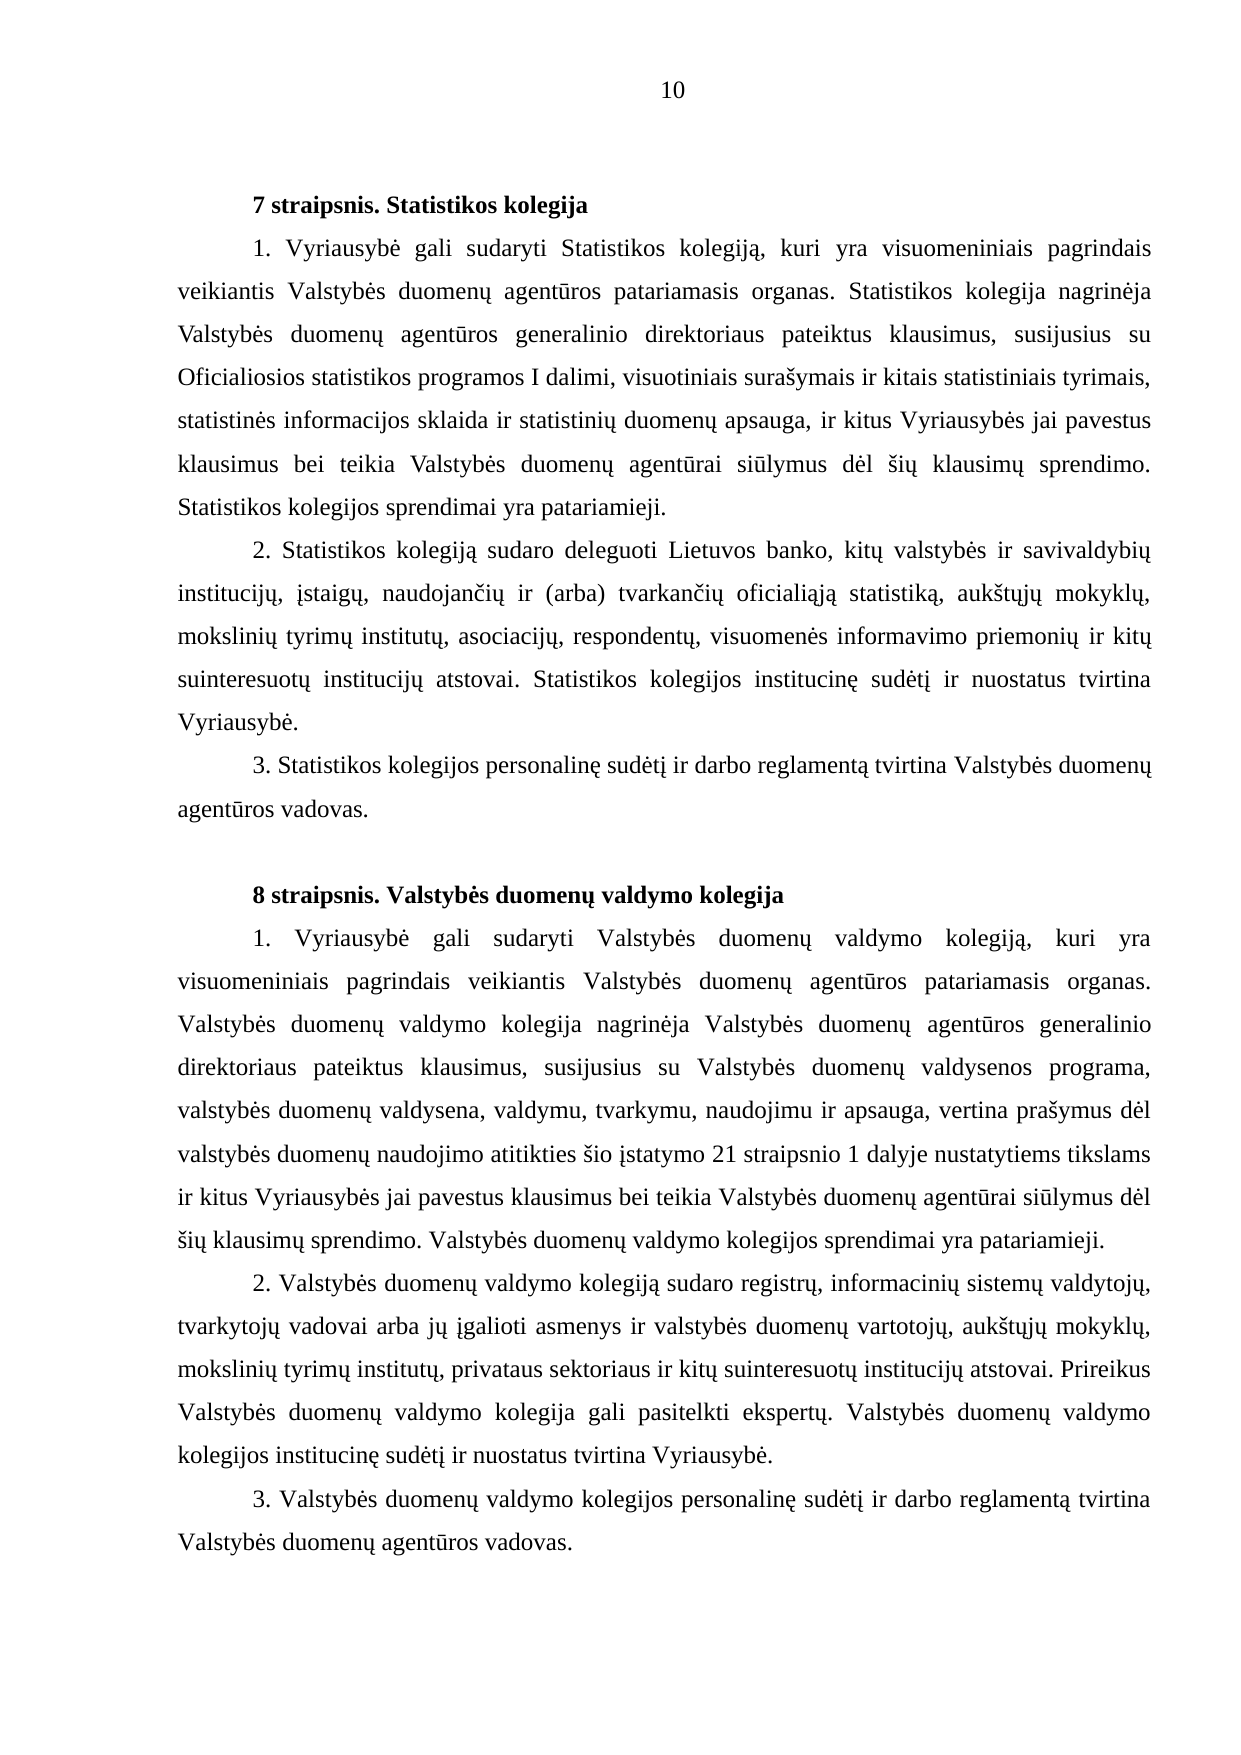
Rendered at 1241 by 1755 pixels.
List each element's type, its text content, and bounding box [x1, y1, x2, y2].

text 2. Valstybės duomenų valdymo kolegiją sudaro registrų, informacinių sistemų valdytojų, tvarkytojų vadovai arba jų įgalioti asmenys ir valstybės duomenų vartotojų, aukštųjų mokyklų, mokslinių tyrimų institutų, privataus sektoriaus ir kitų suinteresuotų institucijų atstovai. Prireikus Valstybės duomenų valdymo kolegija gali pasitelkti ekspertų. Valstybės duomenų valdymo kolegijos institucinę sudėtį ir nuostatus tvirtina Vyriausybė. [177, 1268, 1152, 1469]
text 2. Statistikos kolegiją sudaro deleguoti Lietuvos banko, kitų valstybės ir savivaldybių institucijų, įstaigų, naudojančių ir (arba) tvarkančių oficialiąją statistiką, aukštųjų mokyklų, mokslinių tyrimų institutų, asociacijų, respondentų, visuomenės informavimo priemonių ir kitų suinteresuotų institucijų atstovai. Statistikos kolegijos institucinę sudėtį ir nuostatus tvirtina Vyriausybė. [177, 535, 1152, 736]
text 7 straipsnis. Statistikos kolegija [177, 190, 1152, 219]
text 3. Valstybės duomenų valdymo kolegijos personalinę sudėtį ir darbo reglamentą tvirtina Valstybės duomenų agentūros vadovas. [177, 1484, 1152, 1556]
text 1. Vyriausybė gali sudaryti Statistikos kolegiją, kuri yra visuomeniniais pagrindais veikiantis Valstybės duomenų agentūros patariamasis organas. Statistikos kolegija nagrinėja Valstybės duomenų agentūros generalinio direktoriaus pateiktus klausimus, susijusius su Oficialiosios statistikos programos I dalimi, visuotiniais surašymais ir kitais statistiniais tyrimais, statistinės informacijos sklaida ir statistinių duomenų apsauga, ir kitus Vyriausybės jai pavestus klausimus bei teikia Valstybės duomenų agentūrai siūlymus dėl šių klausimų sprendimo. Statistikos kolegijos sprendimai yra patariamieji. [177, 233, 1152, 521]
text 1. Vyriausybė gali sudaryti Valstybės duomenų valdymo kolegiją, kuri yra visuomeniniais pagrindais veikiantis Valstybės duomenų agentūros patariamasis organas. Valstybės duomenų valdymo kolegija nagrinėja Valstybės duomenų agentūros generalinio direktoriaus pateiktus klausimus, susijusius su Valstybės duomenų valdysenos programa, valstybės duomenų valdysena, valdymu, tvarkymu, naudojimu ir apsauga, vertina prašymus dėl valstybės duomenų naudojimo atitikties šio įstatymo 21 straipsnio 1 dalyje nustatytiems tikslams ir kitus Vyriausybės jai pavestus klausimus bei teikia Valstybės duomenų agentūrai siūlymus dėl šių klausimų sprendimo. Valstybės duomenų valdymo kolegijos sprendimai yra patariamieji. [177, 923, 1152, 1254]
text 3. Statistikos kolegijos personalinę sudėtį ir darbo reglamentą tvirtina Valstybės duomenų agentūros vadovas. [177, 751, 1152, 822]
text 8 straipsnis. Valstybės duomenų valdymo kolegija [177, 880, 1152, 909]
